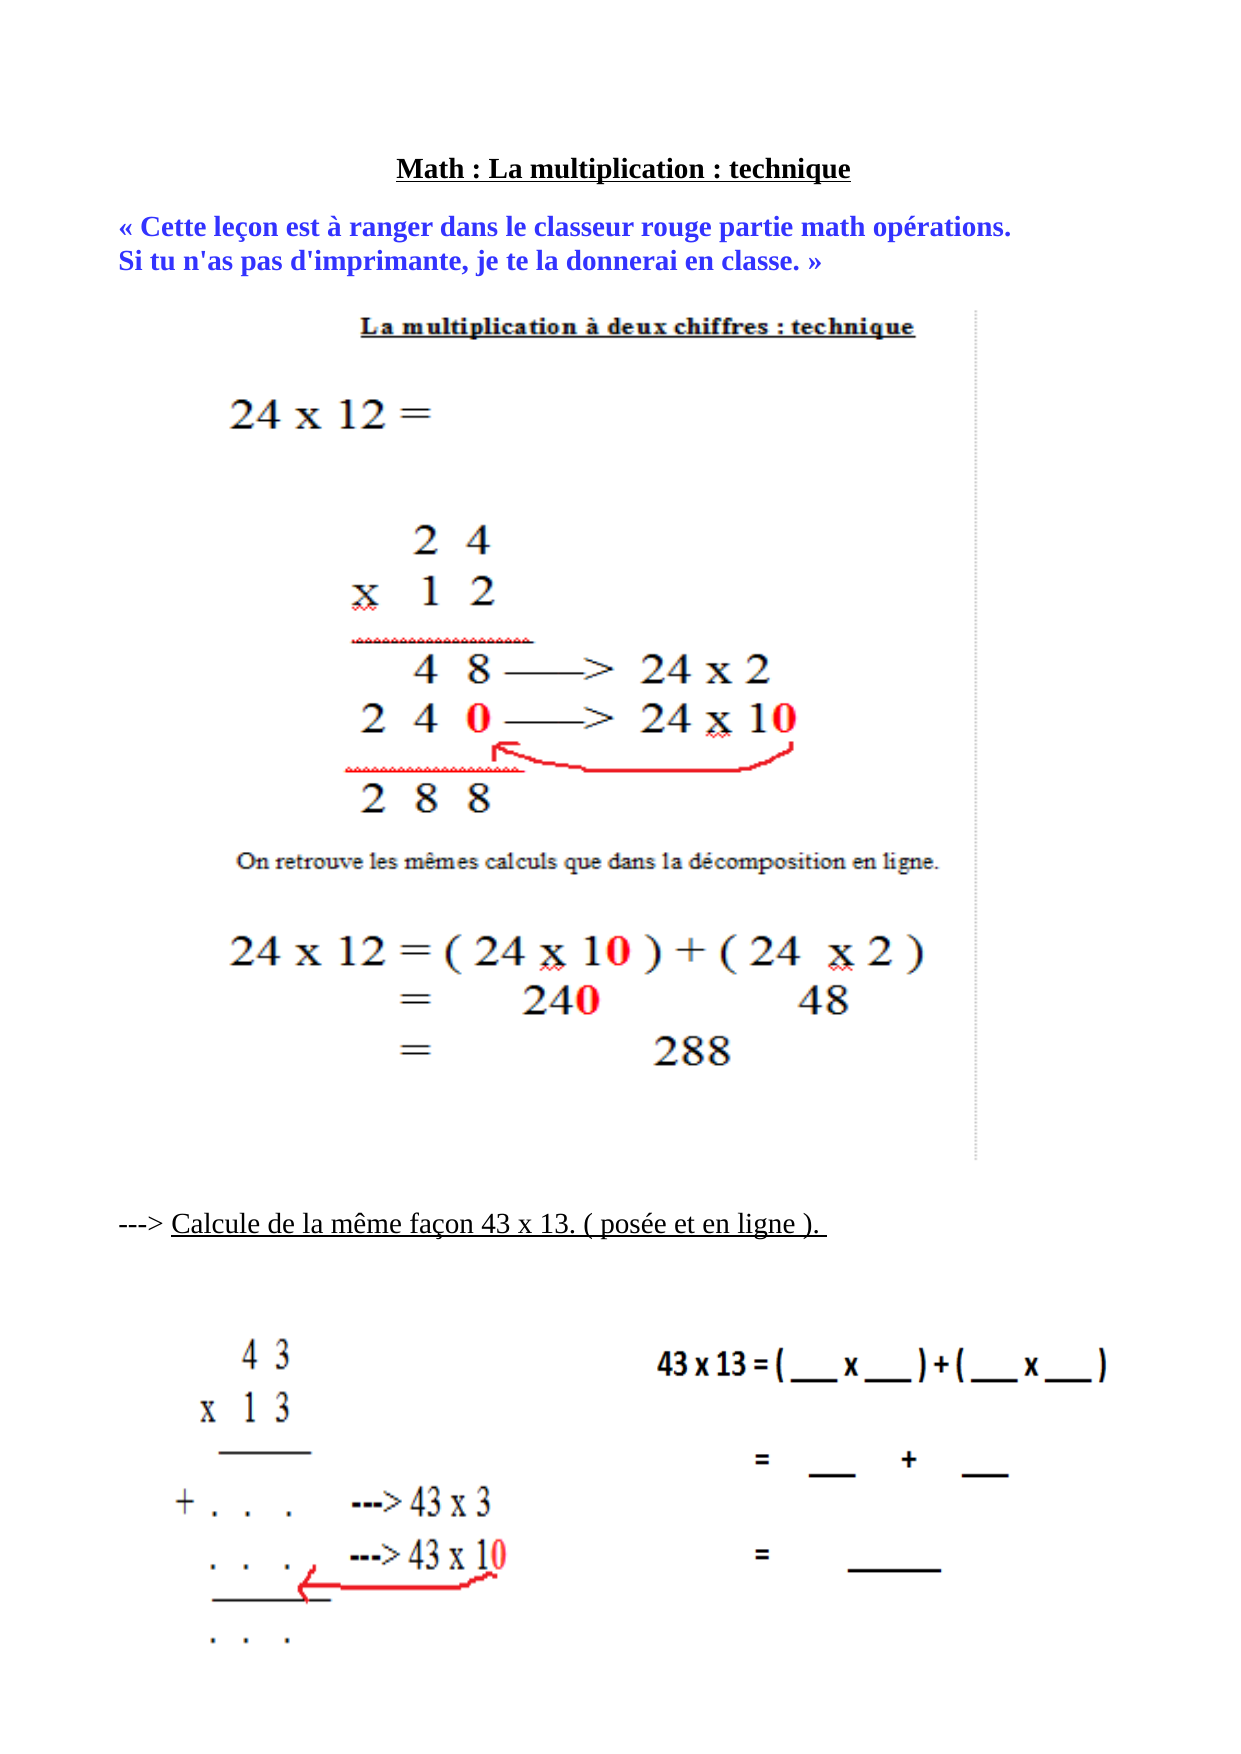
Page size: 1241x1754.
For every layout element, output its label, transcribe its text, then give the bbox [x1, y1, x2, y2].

text Math : La multiplication : technique [118, 152, 1128, 185]
text ---> Calcule de la même façon 43 x 13. ( posée et en ligne ). [118, 1206, 1128, 1239]
picture [621, 1304, 1198, 1648]
text Si tu n'as pas d'imprimante, je te la donnerai en classe. » [118, 243, 1128, 276]
text « Cette leçon est à ranger dans le classeur rouge partie math opérations. [118, 209, 1128, 243]
picture [130, 1266, 608, 1754]
picture [226, 310, 984, 1193]
